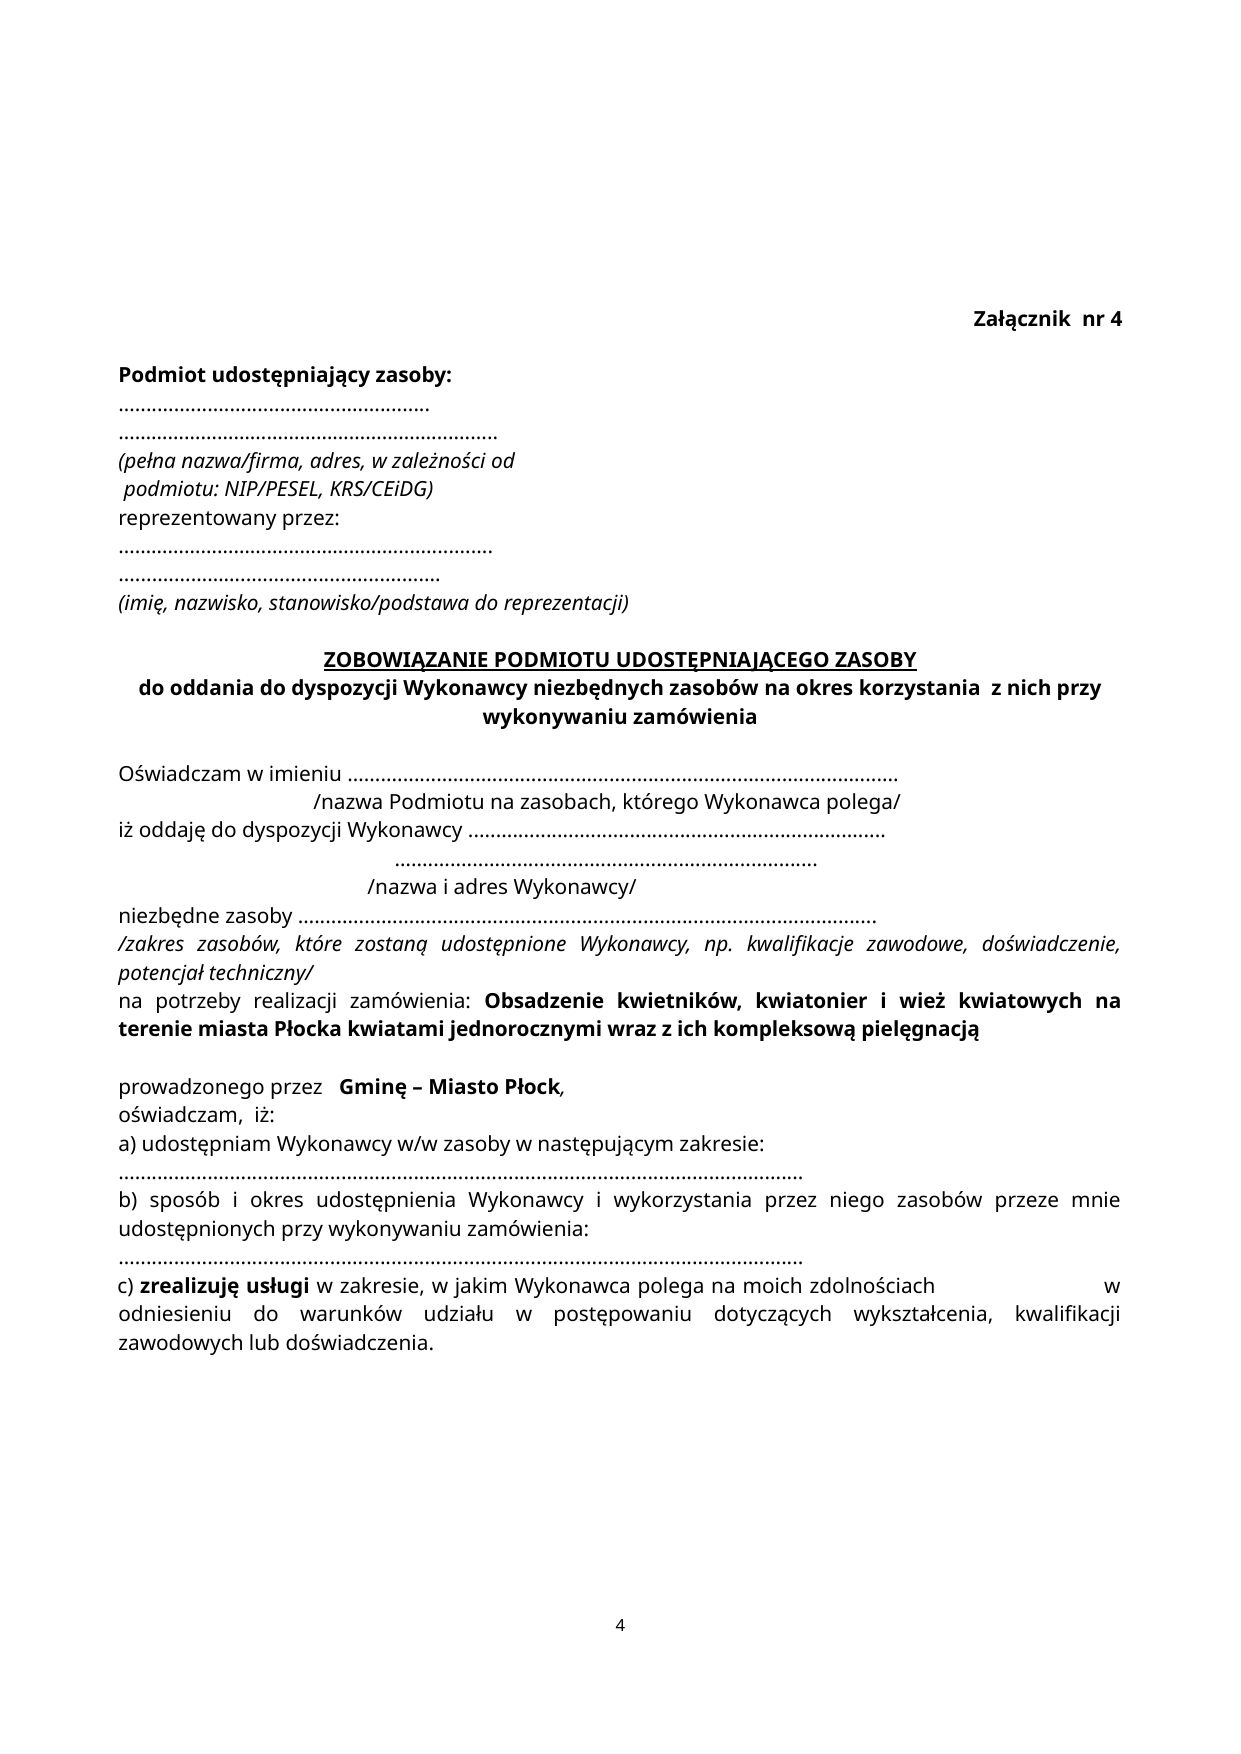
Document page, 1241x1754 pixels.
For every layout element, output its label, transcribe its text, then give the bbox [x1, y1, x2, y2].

text /zakres zasobów, które zostaną udostępnione Wykonawcy, np. kwalifikacje zawodowe, doświadczenie, potencjał techniczny/ [118, 929, 1122, 986]
text /nazwa i adres Wykonawcy/ [118, 872, 1122, 901]
text Podmiot udostępniający zasoby: [118, 361, 1122, 389]
text (imię, nazwisko, stanowisko/podstawa do reprezentacji) [118, 588, 1122, 616]
text (pełna nazwa/firma, adres, w zależności od [118, 446, 1122, 474]
text do oddania do dyspozycji Wykonawcy niezbędnych zasobów na okres korzystania z nich przy wykonywaniu zamówienia [118, 673, 1122, 730]
text Oświadczam w imieniu …................................................................................................ [118, 759, 1122, 787]
text …........................................................................................................................ [118, 1242, 1122, 1271]
text niezbędne zasoby …..................................................................................................... [118, 901, 1122, 929]
text …………………………………………………............ [118, 417, 1122, 446]
text b) sposób i okres udostępnienia Wykonawcy i wykorzystania przez niego zasobów przeze mnie udostępnionych przy wykonywaniu zamówienia: [118, 1186, 1122, 1242]
text iż oddaję do dyspozycji Wykonawcy ........................................................................... [118, 816, 1122, 844]
text /nazwa Podmiotu na zasobach, którego Wykonawca polega/ [118, 787, 1122, 816]
text .............……….................................... [118, 559, 1122, 588]
text Załącznik nr 4 [118, 304, 1122, 332]
text podmiotu: NIP/PESEL, KRS/CEiDG) [118, 474, 1122, 503]
text …..................................................... [118, 389, 1122, 417]
text …......................................................................... [118, 844, 1122, 872]
text prowadzonego przez Gminę – Miasto Płock, [118, 1072, 1122, 1100]
text na potrzeby realizacji zamówienia: Obsadzenie kwietników, kwiatonier i wież kwiatowych na terenie miasta Płocka kwiatami jednorocznymi wraz z ich kompleksową pielęgnacją [118, 986, 1122, 1043]
text ……………………………………………................. [118, 531, 1122, 559]
text …........................................................................................................................ [118, 1157, 1122, 1186]
text ZOBOWIĄZANIE PODMIOTU UDOSTĘPNIAJĄCEGO ZASOBY [118, 645, 1122, 673]
text c) zrealizuję usługi w zakresie, w jakim Wykonawca polega na moich zdolnościach w odniesieniu do warunków udziału w postępowaniu dotyczących wykształcenia, kwalifikacji zawodowych lub doświadczenia. [117, 1271, 1122, 1356]
text a) udostępniam Wykonawcy w/w zasoby w następującym zakresie: [118, 1129, 1122, 1157]
text oświadczam, iż: [118, 1100, 1122, 1129]
text reprezentowany przez: [118, 503, 1122, 531]
